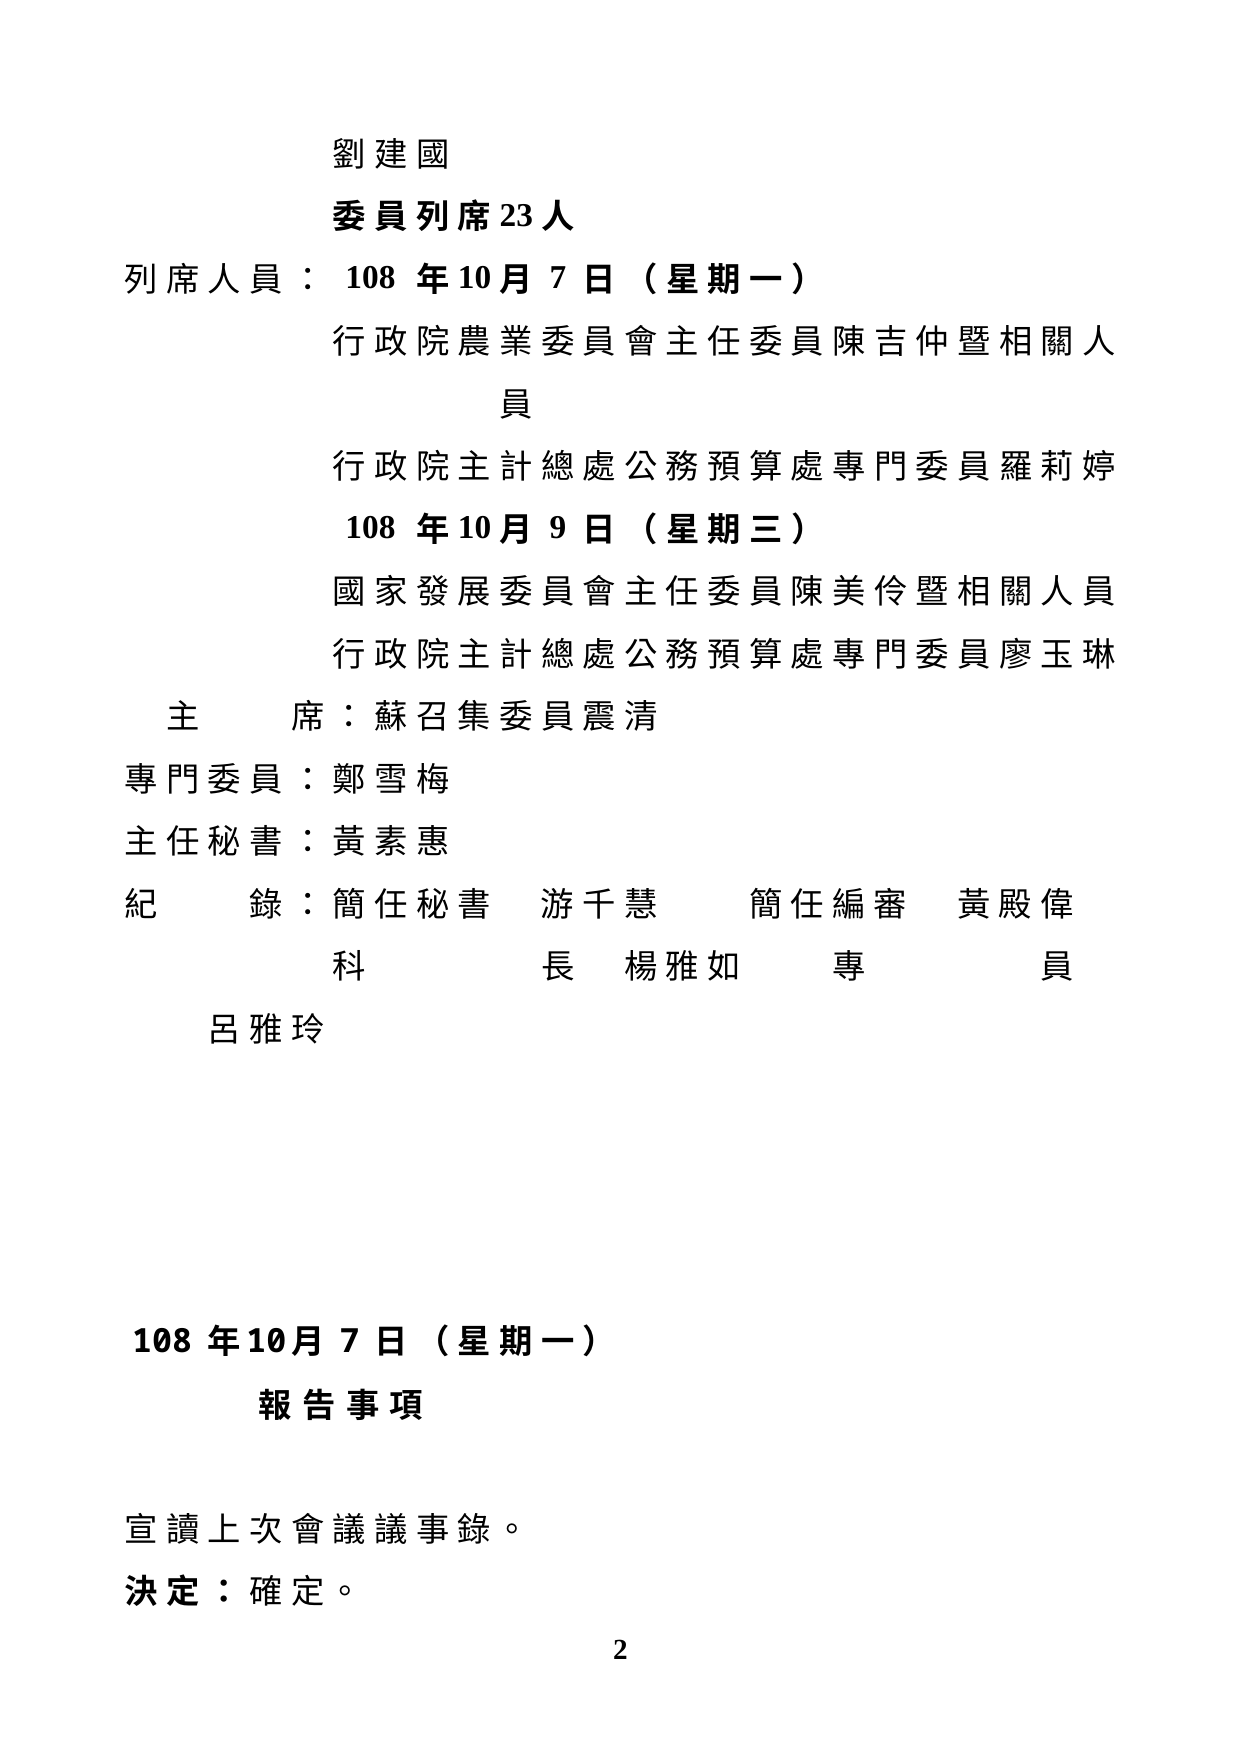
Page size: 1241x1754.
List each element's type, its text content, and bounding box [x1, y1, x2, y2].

text 行政院主計總處公務預算處專門委員羅莉婷 [293, 423, 1120, 485]
text 科 長 楊雅如 專 員 呂雅玲 [189, 923, 1120, 1048]
text 紀 錄：簡任秘書 游千慧 簡任編審 黃殿偉 [120, 860, 1120, 923]
text 國家發展委員會主任委員陳美伶暨相關人員 [293, 548, 1120, 610]
text 列席人員：108年10月7日（星期一） [120, 235, 1120, 298]
text 108年10月9日（星期三） [293, 485, 1120, 548]
text 行政院主計總處公務預算處專門委員廖玉琳 [292, 610, 1120, 673]
text 108年10月7日（星期一） [120, 1298, 1120, 1360]
text 報告事項 [258, 1375, 1120, 1427]
text 主任秘書：黃素惠 [120, 798, 1091, 860]
text 專門委員：鄭雪梅 [120, 735, 1091, 798]
text 決定：確定。 [120, 1548, 1120, 1610]
text 行政院農業委員會主任委員陳吉仲暨相關人員 [293, 298, 1120, 423]
text 劉建國 委員列席23人 [122, 110, 1086, 235]
text 宣讀上次會議議事錄。 [120, 1485, 1120, 1548]
text 主 席：蘇召集委員震清 [121, 673, 1120, 735]
